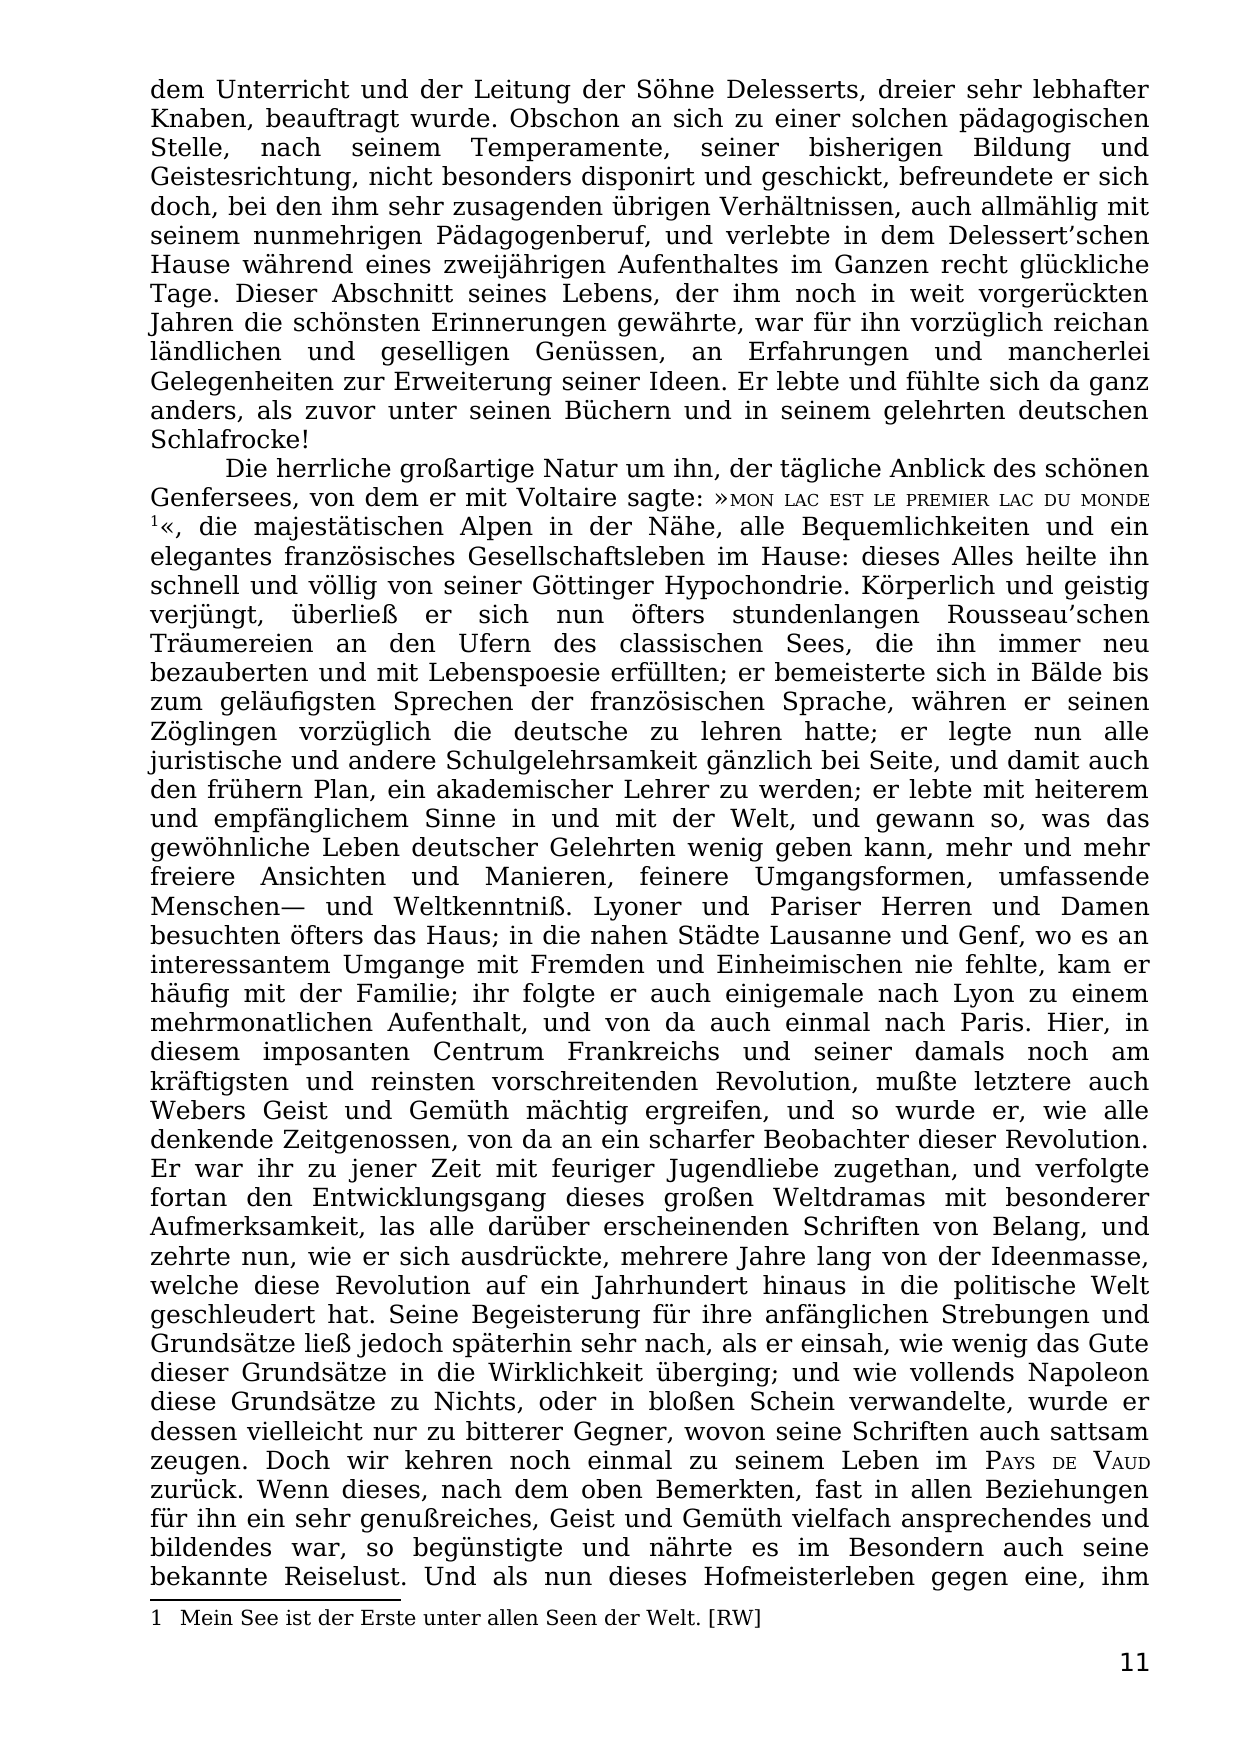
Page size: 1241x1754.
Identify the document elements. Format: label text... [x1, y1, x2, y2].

text dem Unterricht und der Leitung der Söhne Delesserts, dreier sehr lebhafter Knaben, beauftragt wurde. Obschon an sich zu einer solchen pädagogischen Stelle, nach seinem Temperamente, seiner bisherigen Bildung und Geistesrichtung, nicht besonders disponirt und geschickt, befreundete er sich doch, bei den ihm sehr zusagenden übrigen Verhältnissen, auch allmählig mit seinem nunmehrigen Pädagogenberuf, und verlebte in dem Delessert’schen Hause während eines zweijährigen Aufenthaltes im Ganzen recht glückliche Tage. Dieser Abschnitt seines Lebens, der ihm noch in weit vorgerückten Jahren die schönsten Erinnerungen gewährte, war für ihn vorzüglich reichan ländlichen und geselligen Genüssen, an Erfahrungen und mancherlei Gelegenheiten zur Erweiterung seiner Ideen. Er lebte und fühlte sich da ganz anders, als zuvor unter seinen Büchern und in seinem gelehrten deutschen Schlafrocke! [150, 75, 1151, 454]
text Die herrliche großartige Natur um ihn, der tägliche Anblick des schönen Genfersees, von dem er mit Voltaire sagte: »mon lac est le premier lac du monde «, die majestätischen Alpen in der Nähe, alle Bequemlichkeiten und ein elegantes französisches Gesellschaftsleben im Hause: dieses Alles heilte ihn schnell und völlig von seiner Göttinger Hypochondrie. Körperlich und geistig verjüngt, überließ er sich nun öfters stundenlangen Rousseau’schen Träumereien an den Ufern des classischen Sees, die ihn immer neu bezauberten und mit Lebenspoesie erfüllten; er bemeisterte sich in Bälde bis zum geläufigsten Sprechen der französischen Sprache, währen er seinen Zöglingen vorzüglich die deutsche zu lehren hatte; er legte nun alle juristische und andere Schulgelehrsamkeit gänzlich bei Seite, und damit auch den frühern Plan, ein akademischer Lehrer zu werden; er lebte mit heiterem und empfänglichem Sinne in und mit der Welt, und gewann so, was das gewöhnliche Leben deutscher Gelehrten wenig geben kann, mehr und mehr freiere Ansichten und Manieren, feinere Umgangsformen, umfassende Menschen— und Weltkenntniß. Lyoner und Pariser Herren und Damen besuchten öfters das Haus; in die nahen Städte Lausanne und Genf, wo es an interessantem Umgange mit Fremden und Einheimischen nie fehlte, kam er häufig mit der Familie; ihr folgte er auch einigemale nach Lyon zu einem mehrmonatlichen Aufenthalt, und von da auch einmal nach Paris. Hier, in diesem imposanten Centrum Frankreichs und seiner damals noch am kräftigsten und reinsten vorschreitenden Revolution, mußte letztere auch Webers Geist und Gemüth mächtig ergreifen, und so wurde er, wie alle denkende Zeitgenossen, von da an ein scharfer Beobachter dieser Revolution. Er war ihr zu jener Zeit mit feuriger Jugendliebe zugethan, und verfolgte fortan den Entwicklungsgang dieses großen Weltdramas mit besonderer Aufmerksamkeit, las alle darüber erscheinenden Schriften von Belang, und zehrte nun, wie er sich ausdrückte, mehrere Jahre lang von der Ideenmasse, welche diese Revolution auf ein Jahrhundert hinaus in die politische Welt geschleudert hat. Seine Begeisterung für ihre anfänglichen Strebungen und Grundsätze ließ jedoch späterhin sehr nach, als er einsah, wie wenig das Gute dieser Grundsätze in die Wirklichkeit überging; und wie vollends Napoleon diese Grundsätze zu Nichts, oder in bloßen Schein verwandelte, wurde er dessen vielleicht nur zu bitterer Gegner, wovon seine Schriften auch sattsam zeugen. Doch wir kehren noch einmal zu seinem Leben im Pays de Vaud zurück. Wenn dieses, nach dem oben Bemerkten, fast in allen Beziehungen für ihn ein sehr genußreiches, Geist und Gemüth vielfach ansprechendes und bildendes war, so begünstigte und nährte es im Besondern auch seine bekannte Reiselust. Und als nun dieses Hofmeisterleben gegen eine, ihm [150, 454, 1151, 1592]
text Mein See ist der Erste unter allen Seen der Welt. [RW] [150, 1606, 1151, 1631]
